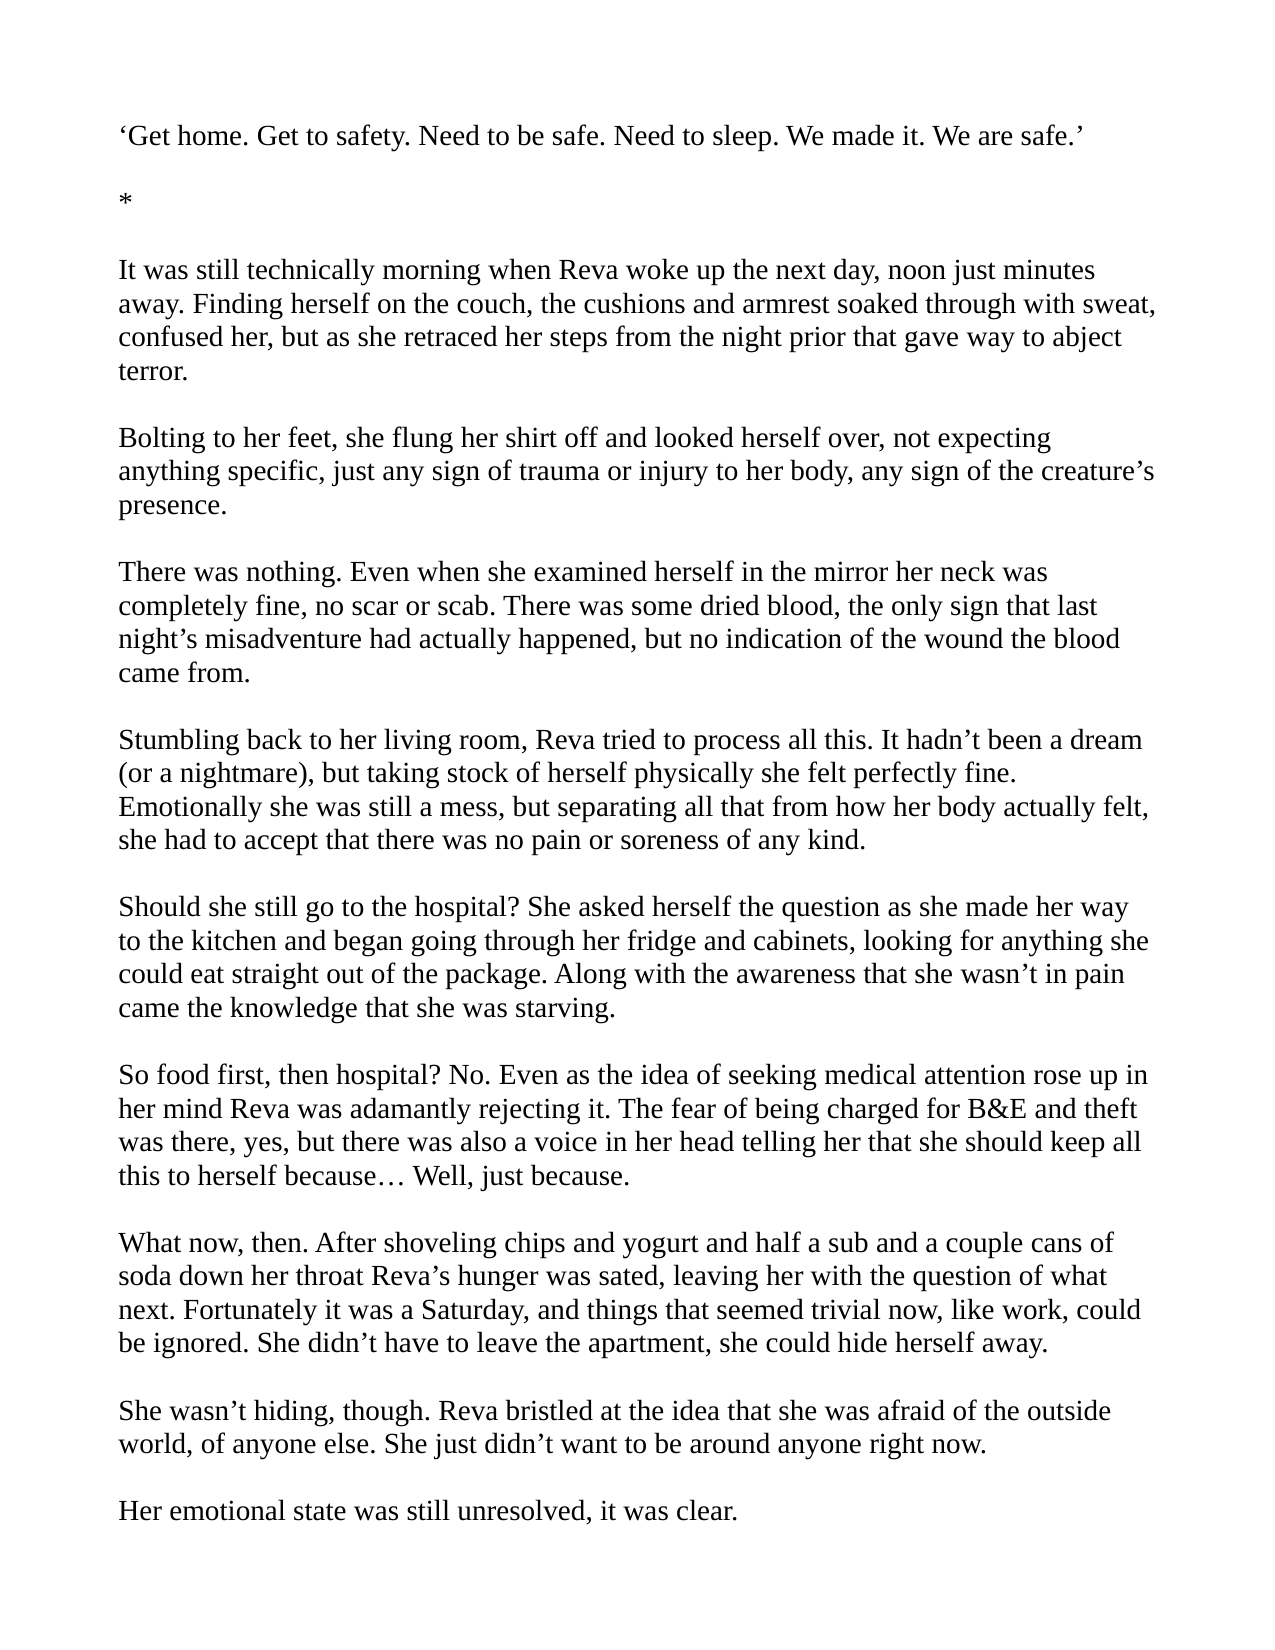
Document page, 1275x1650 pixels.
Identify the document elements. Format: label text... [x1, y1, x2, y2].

text * [118, 185, 1157, 219]
text So food first, then hospital? No. Even as the idea of seeking medical attention rose up in her mind Reva was adamantly rejecting it. The fear of being charged for B&E and theft was there, yes, but there was also a voice in her head telling her that she should keep all this to herself because… Well, just because. [118, 1057, 1157, 1191]
text ‘Get home. Get to safety. Need to be safe. Need to sleep. We made it. We are safe.’ [118, 118, 1157, 152]
text Stumbling back to her living room, Reva tried to process all this. It hadn’t been a dream (or a nightmare), but taking stock of herself physically she felt perfectly fine. Emotionally she was still a mess, but separating all that from how her body actually felt, she had to accept that there was no pain or soreness of any kind. [118, 722, 1157, 856]
text There was nothing. Even when she examined herself in the mirror her neck was completely fine, no scar or scab. There was some dried blood, the only sign that last night’s misadventure had actually happened, but no indication of the wound the blood came from. [118, 554, 1157, 688]
text What now, then. After shoveling chips and yogurt and half a sub and a couple cans of soda down her throat Reva’s hunger was sated, leaving her with the question of what next. Fortunately it was a Saturday, and things that seemed trivial now, like work, could be ignored. She didn’t have to leave the apartment, she could hide herself away. [118, 1225, 1157, 1359]
text She wasn’t hiding, though. Reva bristled at the idea that she was afraid of the outside world, of anyone else. She just didn’t want to be around anyone right now. [118, 1393, 1157, 1460]
text Her emotional state was still unresolved, it was clear. [118, 1493, 1157, 1527]
text Should she still go to the hospital? She asked herself the question as she made her way to the kitchen and began going through her fridge and cabinets, looking for anything she could eat straight out of the package. Along with the awareness that she wasn’t in pain came the knowledge that she was starving. [118, 889, 1157, 1024]
text Bolting to her feet, she flung her shirt off and looked herself over, not expecting anything specific, just any sign of trauma or injury to her body, any sign of the creature’s presence. [118, 420, 1157, 521]
text It was still technically morning when Reva woke up the next day, noon just minutes away. Finding herself on the couch, the cushions and armrest soaked through with sweat, confused her, but as she retraced her steps from the night prior that gave way to abject terror. [118, 252, 1157, 386]
